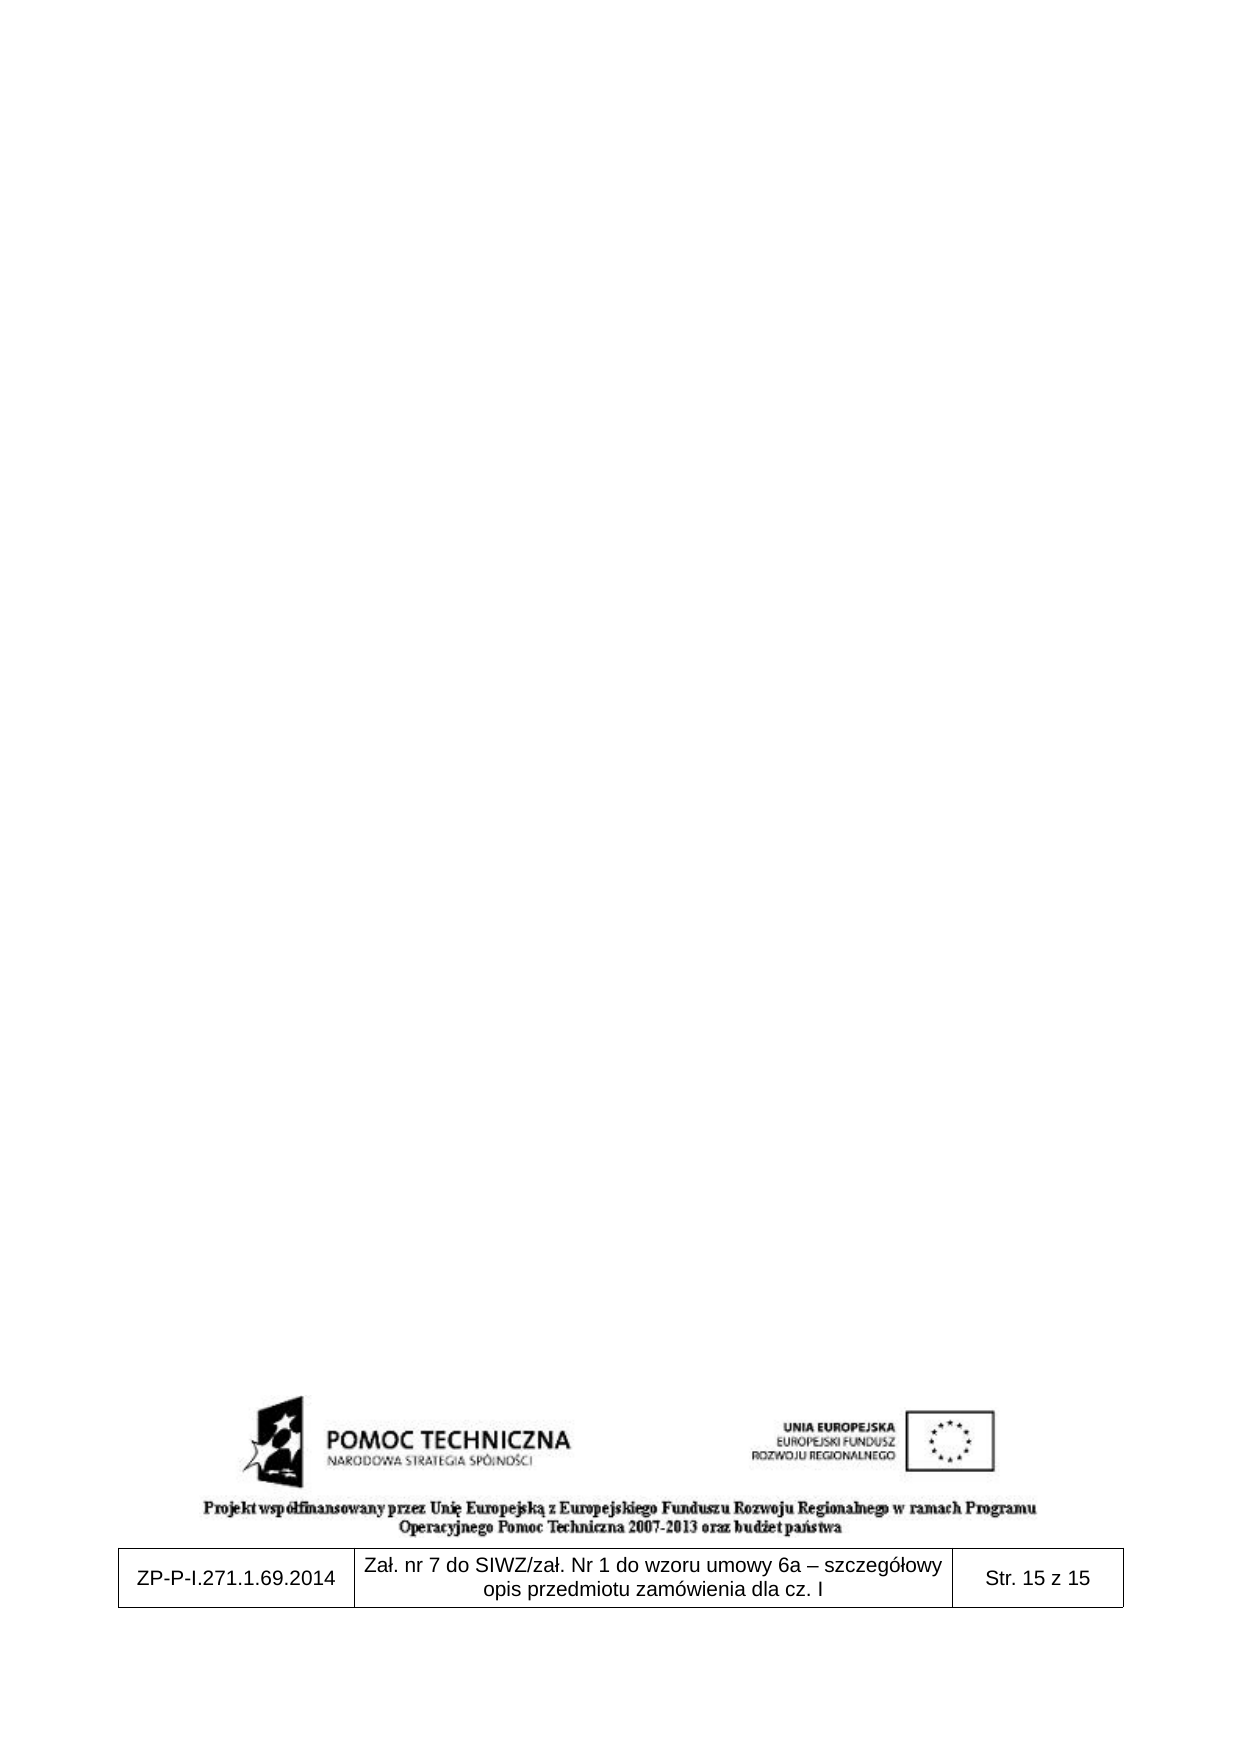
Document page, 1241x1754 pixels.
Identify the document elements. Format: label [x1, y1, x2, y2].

picture [199, 1395, 1042, 1538]
